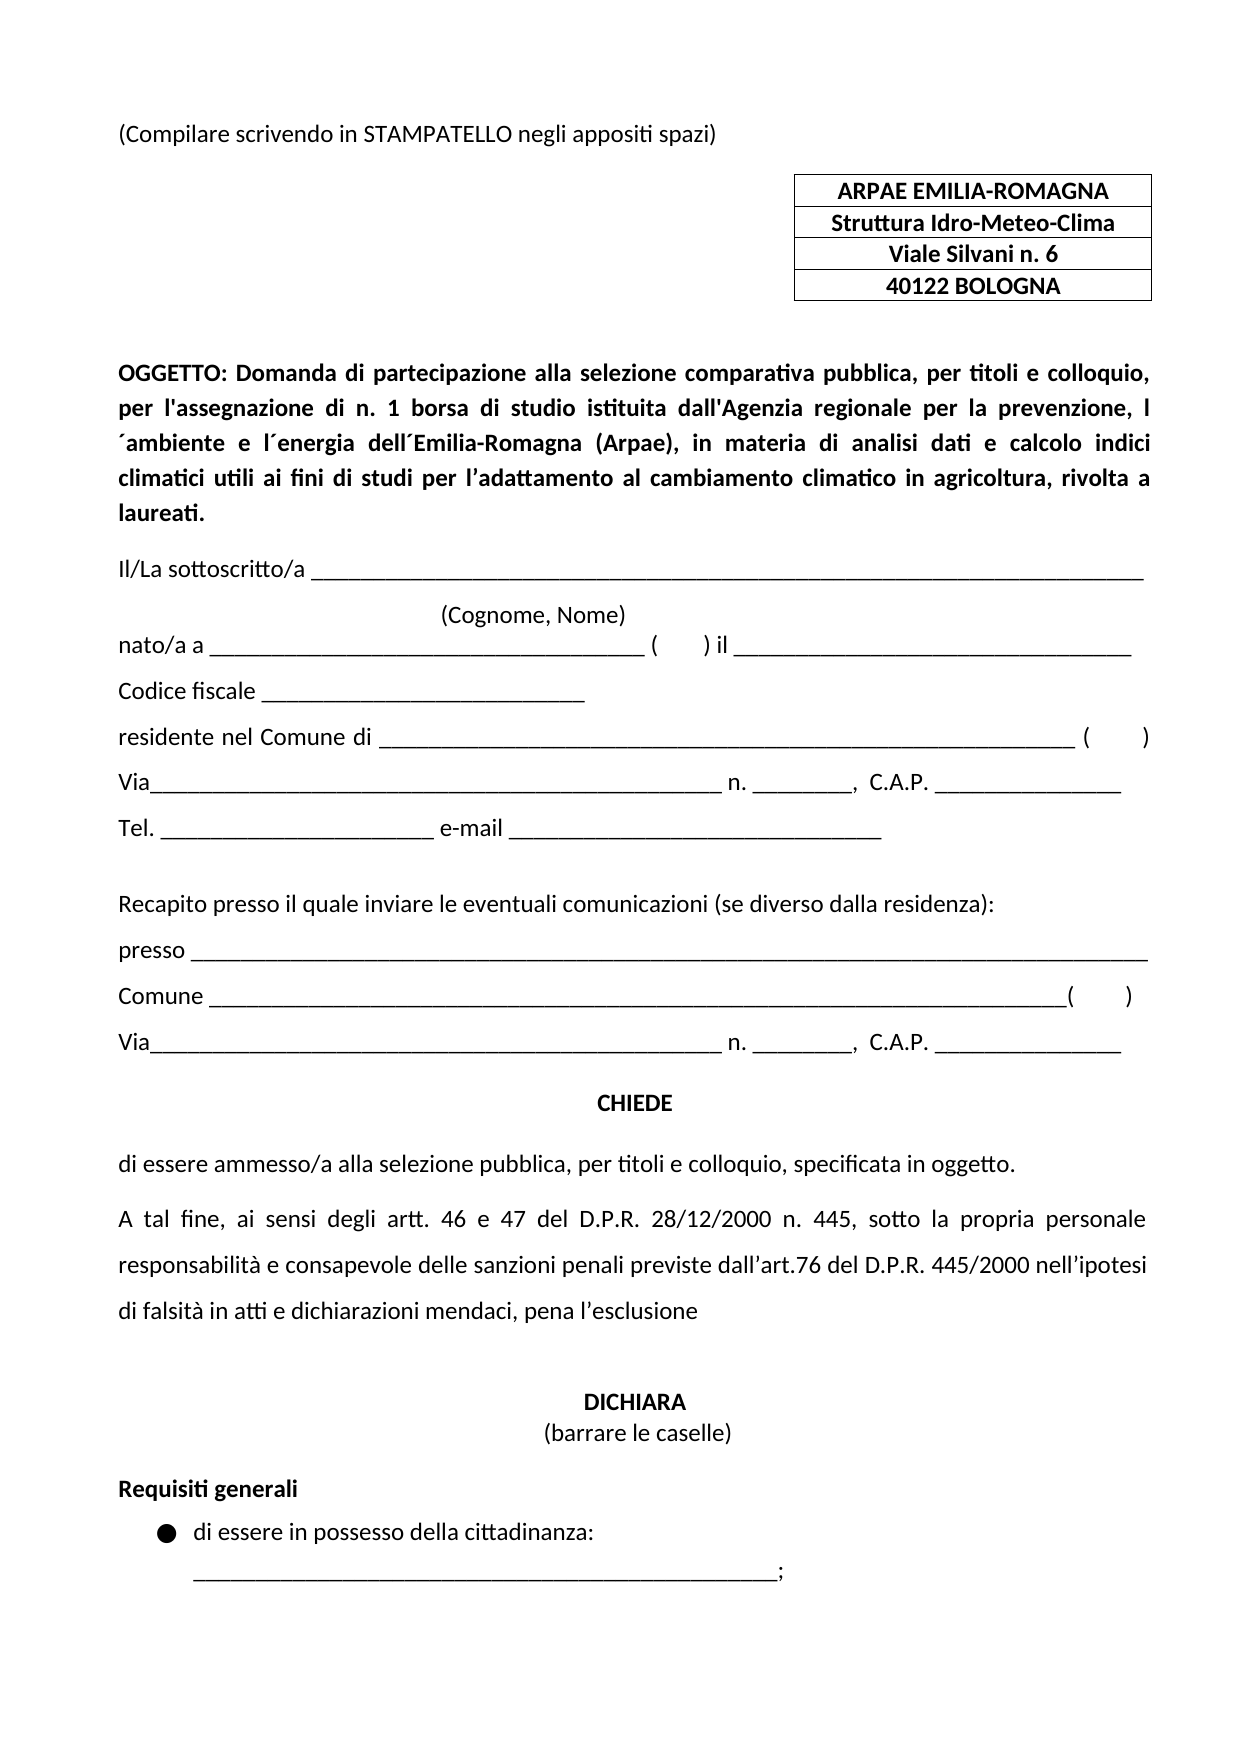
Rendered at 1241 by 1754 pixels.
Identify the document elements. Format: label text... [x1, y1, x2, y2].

text A tal fine, ai sensi degli artt. 46 e 47 del D.P.R. 28/12/2000 n. 445, sotto la propria personale responsabilità e consapevole delle sanzioni penali previste dall’art.76 del D.P.R. 445/2000 nell’ipotesi di falsità in atti e dichiarazioni mendaci, pena l’esclusione [118, 1203, 1149, 1326]
table_cell Viale Silvani n. 6 [795, 238, 1151, 269]
table_header ARPAE EMILIA-ROMAGNA [795, 175, 1151, 206]
text Codice fiscale __________________________ [118, 675, 1152, 706]
table_cell 40122 BOLOGNA [795, 270, 1151, 300]
text (Compilare scrivendo in STAMPATELLO negli appositi spazi) [118, 118, 1152, 149]
text DICHIARA [118, 1386, 1152, 1417]
text (Cognome, Nome) [118, 599, 1152, 629]
text (barrare le caselle) [118, 1417, 1152, 1447]
text OGGETTO: Domanda di partecipazione alla selezione comparativa pubblica, per titoli e colloquio, per l'assegnazione di n. 1 borsa di studio istituita dall'Agenzia regionale per la prevenzione, l´ambiente e l´energia dell´Emilia-Romagna (Arpae), in materia di analisi dati e calcolo indici climatici utili ai fini di studi per l’adattamento al cambiamento climatico in agricoltura, rivolta a laureati. [118, 357, 1152, 528]
text di essere ammesso/a alla selezione pubblica, per titoli e colloquio, specificata in oggetto. [118, 1148, 1152, 1178]
text Via______________________________________________ n. ________, C.A.P. _______________ [118, 1026, 1152, 1056]
text CHIEDE [118, 1087, 1152, 1117]
text Recapito presso il quale inviare le eventuali comunicazioni (se diverso dalla residenza): [118, 888, 1152, 919]
text Il/La sottoscritto/a ___________________________________________________________________ [118, 553, 1149, 583]
table_cell Struttura Idro-Meteo-Clima [795, 207, 1151, 237]
text Tel. ______________________ e-mail ______________________________ [118, 812, 1152, 843]
list di essere in possesso della cittadinanza: _______________________________________________; [156, 1503, 1152, 1585]
text nato/a a ___________________________________ ( ) il ________________________________ [118, 629, 1140, 660]
text Requisiti generali [118, 1473, 1152, 1503]
text presso _____________________________________________________________________________ [118, 934, 1152, 965]
text Comune _____________________________________________________________________( ) [118, 980, 1152, 1010]
text residente nel Comune di ________________________________________________________ ( ) Via______________________________________________ n. ________, C.A.P. _______________ [118, 721, 1152, 797]
